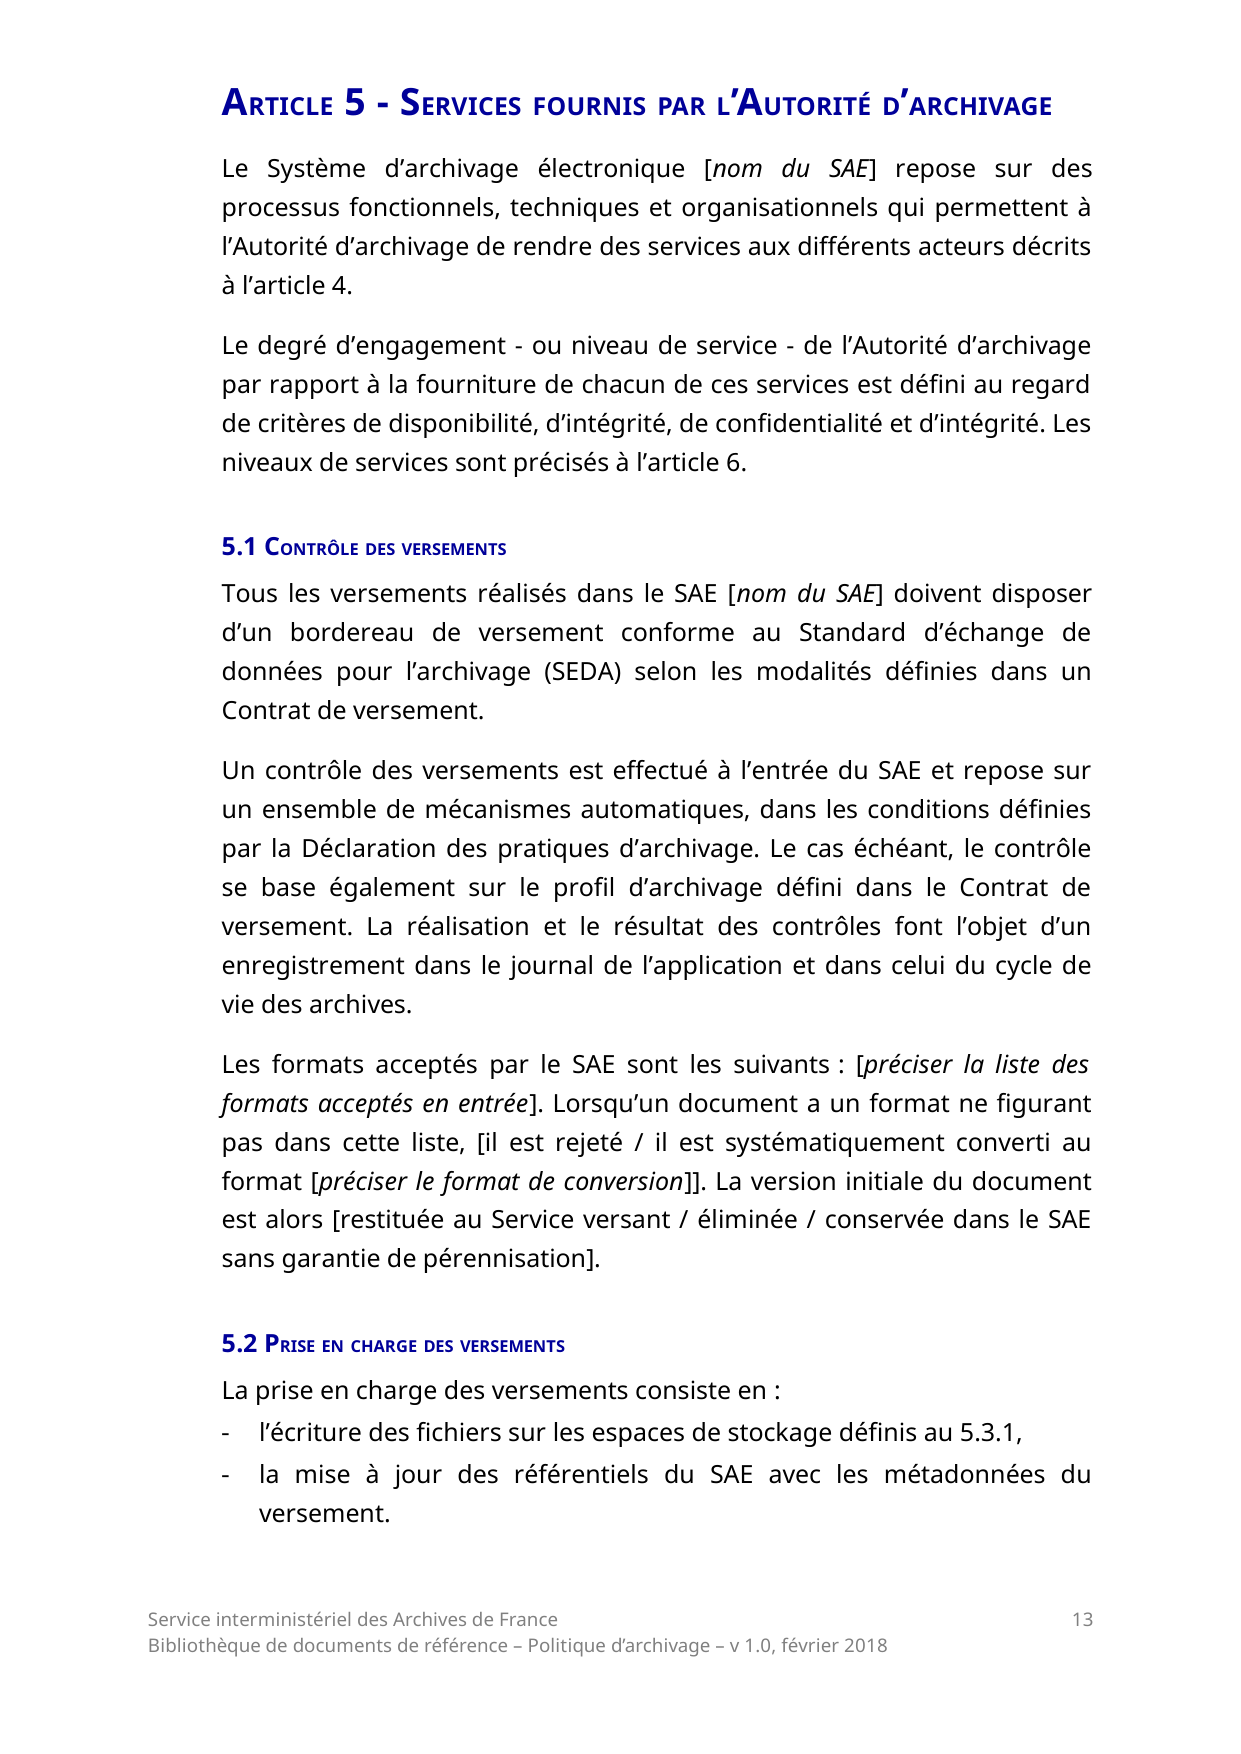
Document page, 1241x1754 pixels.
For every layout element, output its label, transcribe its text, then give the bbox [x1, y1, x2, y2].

text Le degré d’engagement - ou niveau de service - de l’Autorité d’archivage par rapport à la fourniture de chacun de ces services est défini au regard de critères de disponibilité, d’intégrité, de confidentialité et d’intégrité. Les niveaux de services sont précisés à l’article 6. [221, 328, 1093, 478]
list la mise à jour des référentiels du SAE avec les métadonnées du versement. [221, 1457, 1093, 1530]
text Le Système d’archivage électronique [nom du SAE] repose sur des processus fonctionnels, techniques et organisationnels qui permettent à l’Autorité d’archivage de rendre des services aux différents acteurs décrits à l’article 4. [221, 151, 1093, 302]
subtitle Article 5 - Services fournis par l’Autorité d’archivage [221, 75, 1093, 126]
text Un contrôle des versements est effectué à l’entrée du SAE et repose sur un ensemble de mécanismes automatiques, dans les conditions définies par la Déclaration des pratiques d’archivage. Le cas échéant, le contrôle se base également sur le profil d’archivage défini dans le Contrat de versement. La réalisation et le résultat des contrôles font l’objet d’un enregistrement dans le journal de l’application et dans celui du cycle de vie des archives. [221, 753, 1093, 1021]
text La prise en charge des versements consiste en : [221, 1373, 1093, 1407]
subtitle 5.1 Contrôle des versements [221, 529, 1093, 563]
subtitle 5.2 Prise en charge des versements [221, 1326, 1093, 1360]
text Les formats acceptés par le SAE sont les suivants : [préciser la liste des formats acceptés en entrée]. Lorsqu’un document a un format ne figurant pas dans cette liste, [il est rejeté / il est systématiquement converti au format [préciser le format de conversion]]. La version initiale du document est alors [restituée au Service versant / éliminée / conservée dans le SAE sans garantie de pérennisation]. [221, 1047, 1093, 1275]
text Tous les versements réalisés dans le SAE [nom du SAE] doivent disposer d’un bordereau de versement conforme au Standard d’échange de données pour l’archivage (SEDA) selon les modalités définies dans un Contrat de versement. [221, 576, 1093, 727]
list l’écriture des fichiers sur les espaces de stockage définis au 5.3.1, [221, 1415, 1093, 1449]
